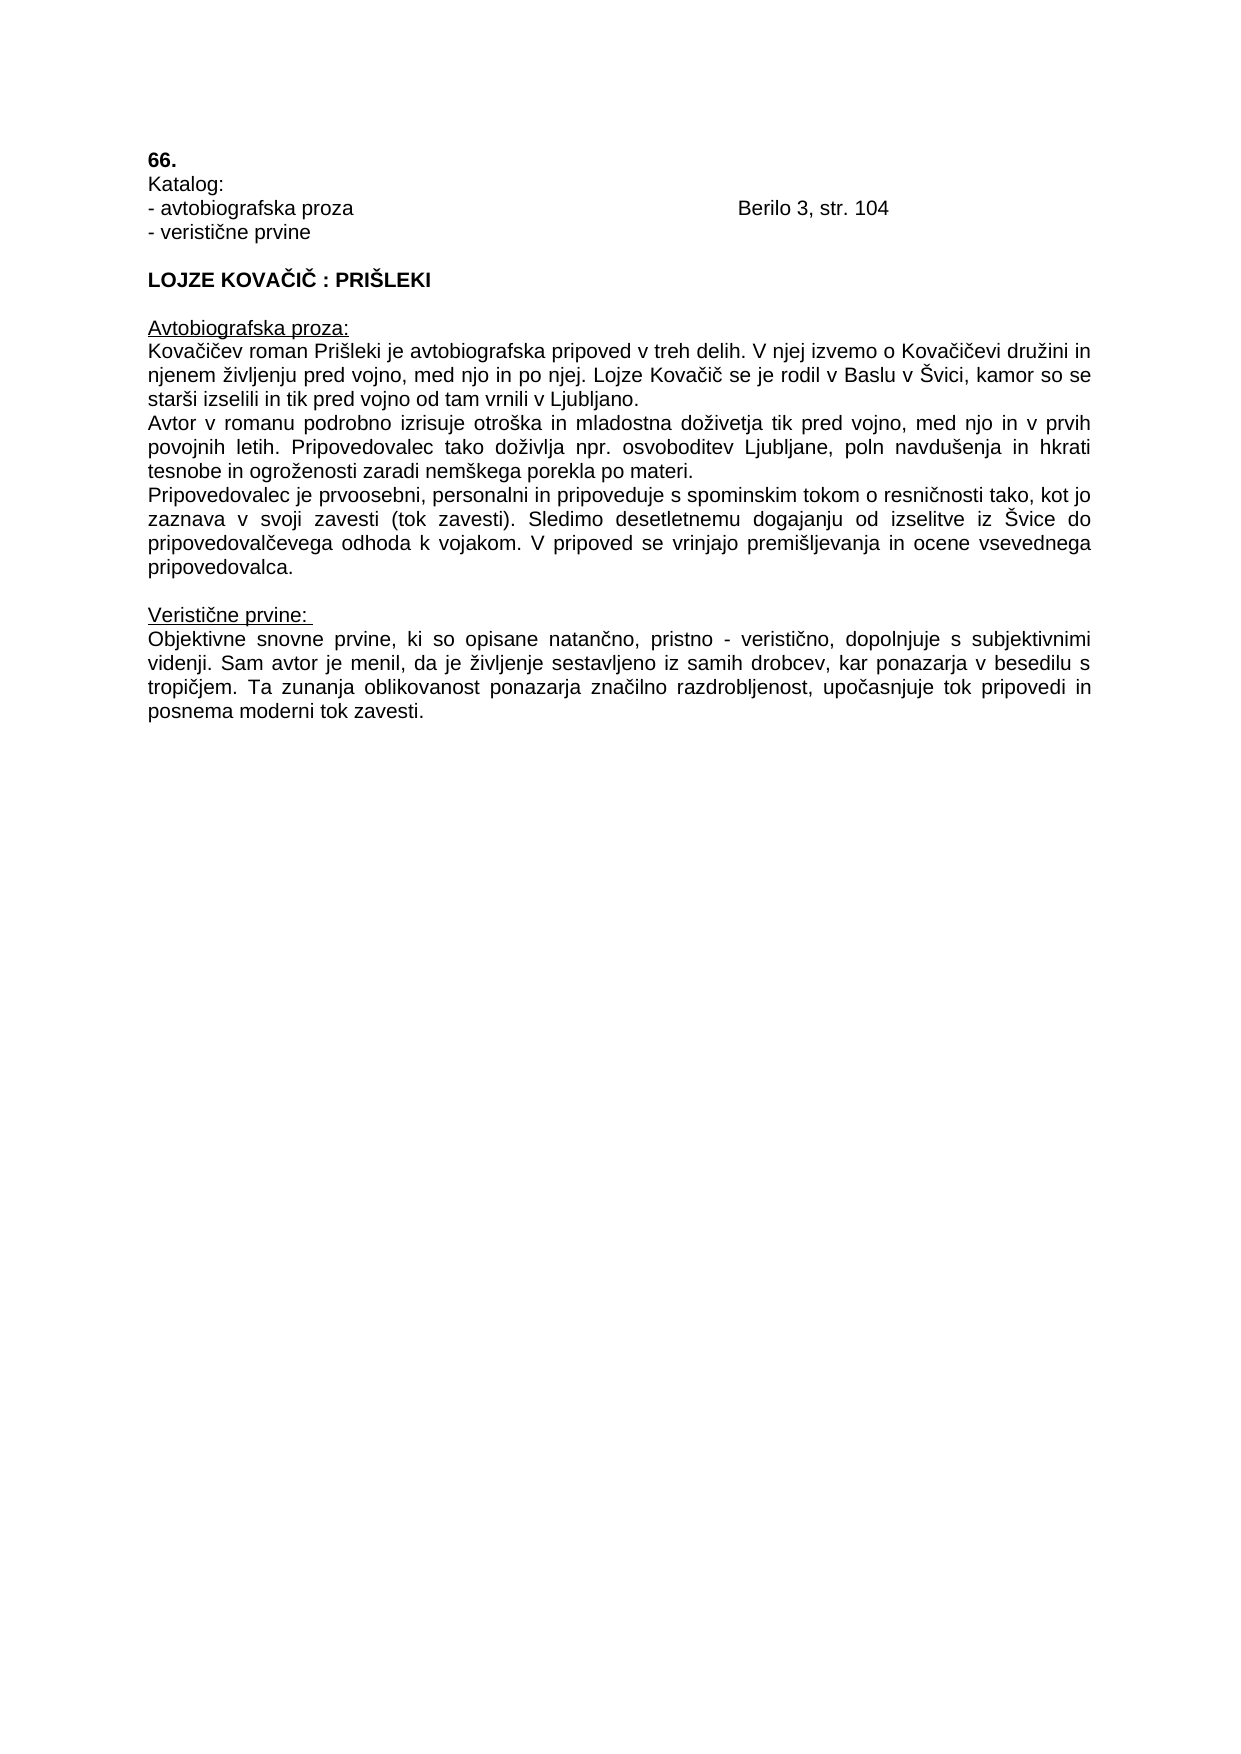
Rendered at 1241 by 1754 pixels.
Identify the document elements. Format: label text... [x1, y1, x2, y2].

text Avtor v romanu podrobno izrisuje otroška in mladostna doživetja tik pred vojno, med njo in v prvih povojnih letih. Pripovedovalec tako doživlja npr. osvoboditev Ljubljane, poln navdušenja in hkrati tesnobe in ogroženosti zaradi nemškega porekla po materi. [148, 411, 1092, 483]
text - veristične prvine [148, 219, 1092, 243]
text Pripovedovalec je prvoosebni, personalni in pripoveduje s spominskim tokom o resničnosti tako, kot jo zaznava v svoji zavesti (tok zavesti). Sledimo desetletnemu dogajanju od izselitve iz Švice do pripovedovalčevega odhoda k vojakom. V pripoved se vrinjajo premišljevanja in ocene vsevednega pripovedovalca. [148, 483, 1092, 579]
subtitle LOJZE KOVAČIČ : PRIŠLEKI [148, 267, 1092, 291]
text Objektivne snovne prvine, ki so opisane natančno, pristno - veristično, dopolnjuje s subjektivnimi videnji. Sam avtor je menil, da je življenje sestavljeno iz samih drobcev, kar ponazarja v besedilu s tropičjem. Ta zunanja oblikovanost ponazarja značilno razdrobljenost, upočasnjuje tok pripovedi in posnema moderni tok zavesti. [148, 627, 1092, 723]
text - avtobiografska proza Berilo 3, str. 104 [148, 196, 1092, 219]
text 66. [148, 148, 1092, 172]
text Kovačičev roman Prišleki je avtobiografska pripoved v treh delih. V njej izvemo o Kovačičevi družini in njenem življenju pred vojno, med njo in po njej. Lojze Kovačič se je rodil v Baslu v Švici, kamor so se starši izselili in tik pred vojno od tam vrnili v Ljubljano. [148, 339, 1092, 411]
text Avtobiografska proza: [148, 315, 1092, 339]
text Katalog: [148, 172, 1092, 196]
text Veristične prvine: [148, 603, 1092, 627]
